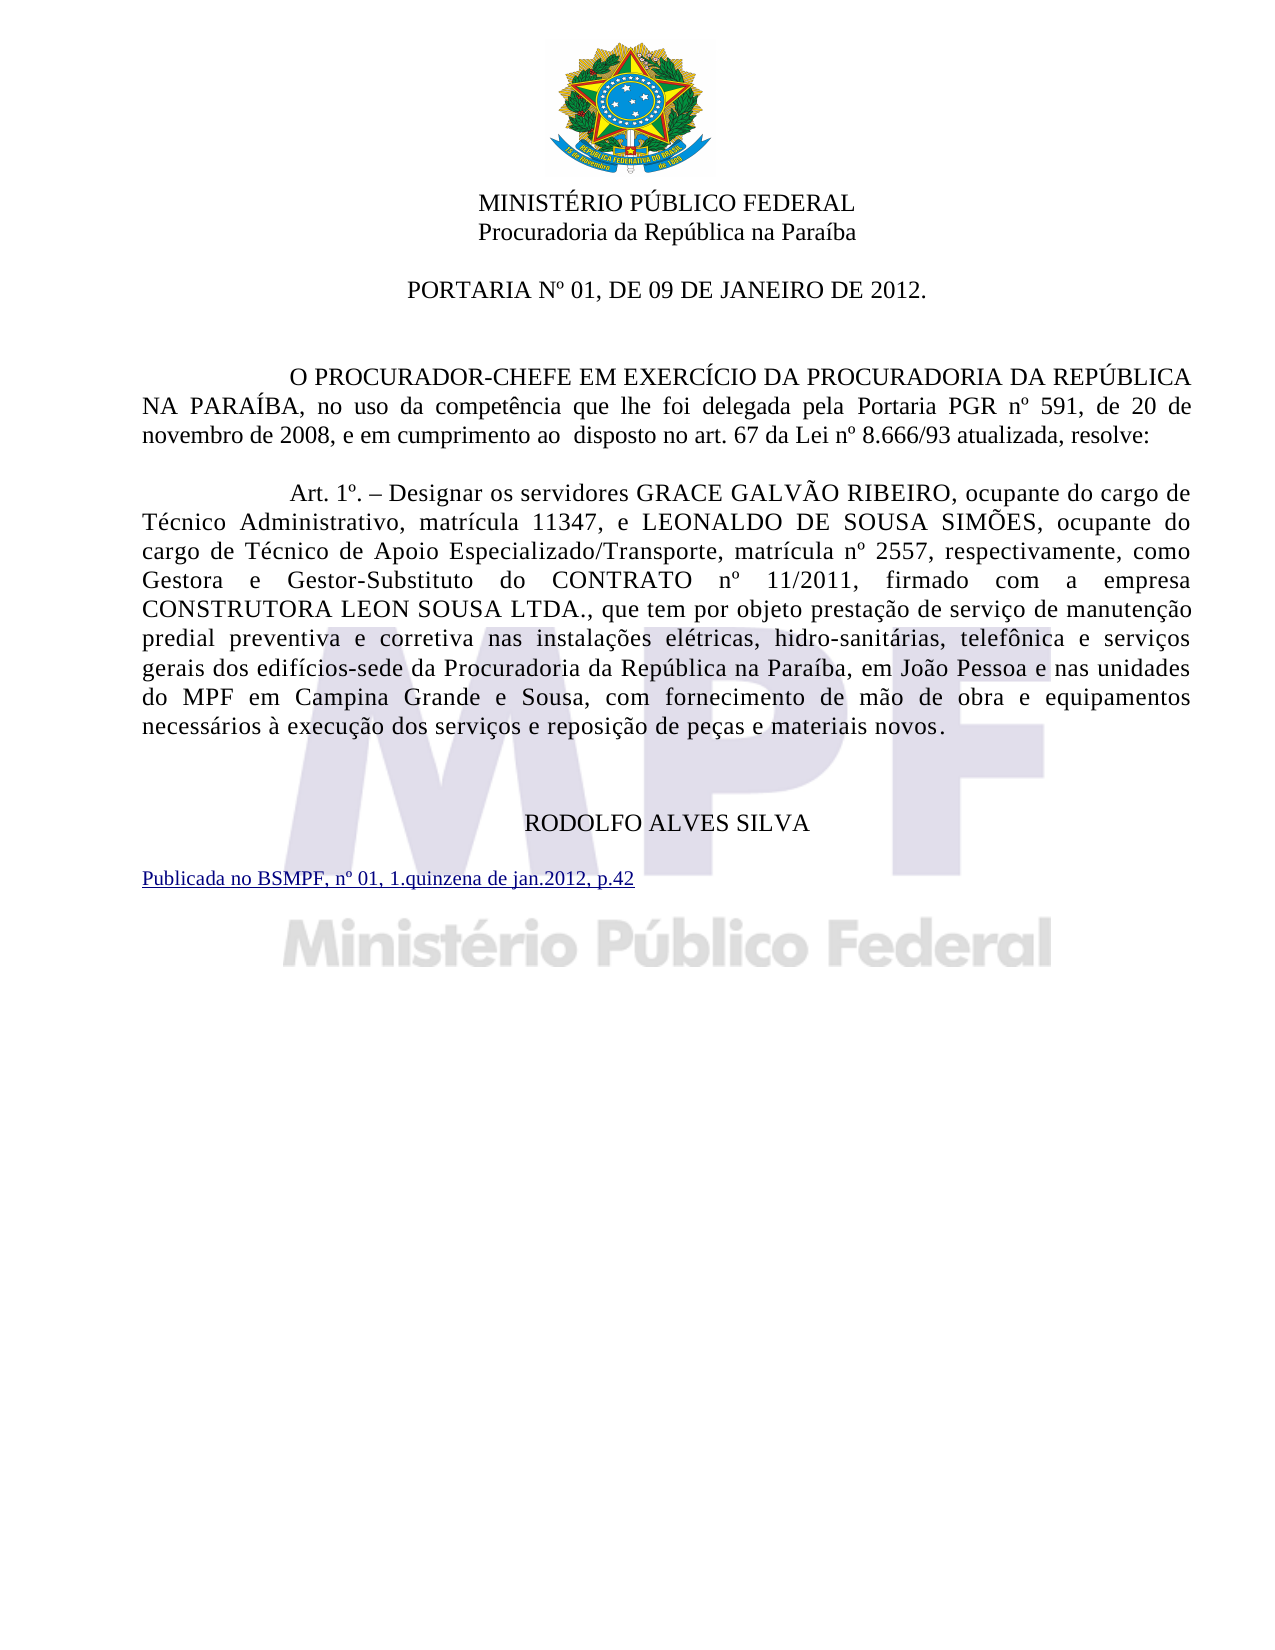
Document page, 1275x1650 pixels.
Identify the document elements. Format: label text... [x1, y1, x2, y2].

text O PROCURADOR-CHEFE EM EXERCÍCIO DA PROCURADORIA DA REPÚBLICA NA PARAÍBA, no uso da competência que lhe foi delegada pela Portaria PGR nº 591, de 20 de novembro de 2008, e em cumprimento ao disposto no art. 67 da Lei nº 8.666/93 atualizada, resolve: [142, 362, 1192, 449]
picture [283, 837, 1051, 866]
picture [544, 39, 717, 177]
text Procuradoria da República na Paraíba [142, 217, 1192, 246]
text Publicada no BSMPF, nº 01, 1.quinzena de jan.2012, p.42 [142, 866, 1192, 890]
text RODOLFO ALVES SILVA [142, 808, 1192, 837]
picture [283, 890, 1051, 967]
picture [283, 739, 1051, 808]
text MINISTÉRIO PÚBLICO FEDERAL [142, 188, 1192, 217]
text Art. 1º. – Designar os servidores GRACE GALVÃO RIBEIRO, ocupante do cargo de Técnico Administrativo, matrícula 11347, e LEONALDO DE SOUSA SIMÕES, ocupante do cargo de Técnico de Apoio Especializado/Transporte, matrícula nº 2557, respectivamente, como Gestora e Gestor-Substituto do CONTRATO nº 11/2011, firmado com a empresa CONSTRUTORA LEON SOUSA LTDA., que tem por objeto prestação de serviço de manutenção predial preventiva e corretiva nas instalações elétricas, hidro-sanitárias, telefônica e serviços gerais dos edifícios-sede da Procuradoria da República na Paraíba, em João Pessoa e nas unidades do MPF em Campina Grande e Sousa, com fornecimento de mão de obra e equipamentos necessários à execução dos serviços e reposição de peças e materiais novos. [142, 478, 1192, 739]
text PORTARIA Nº 01, DE 09 DE JANEIRO DE 2012. [142, 274, 1192, 304]
